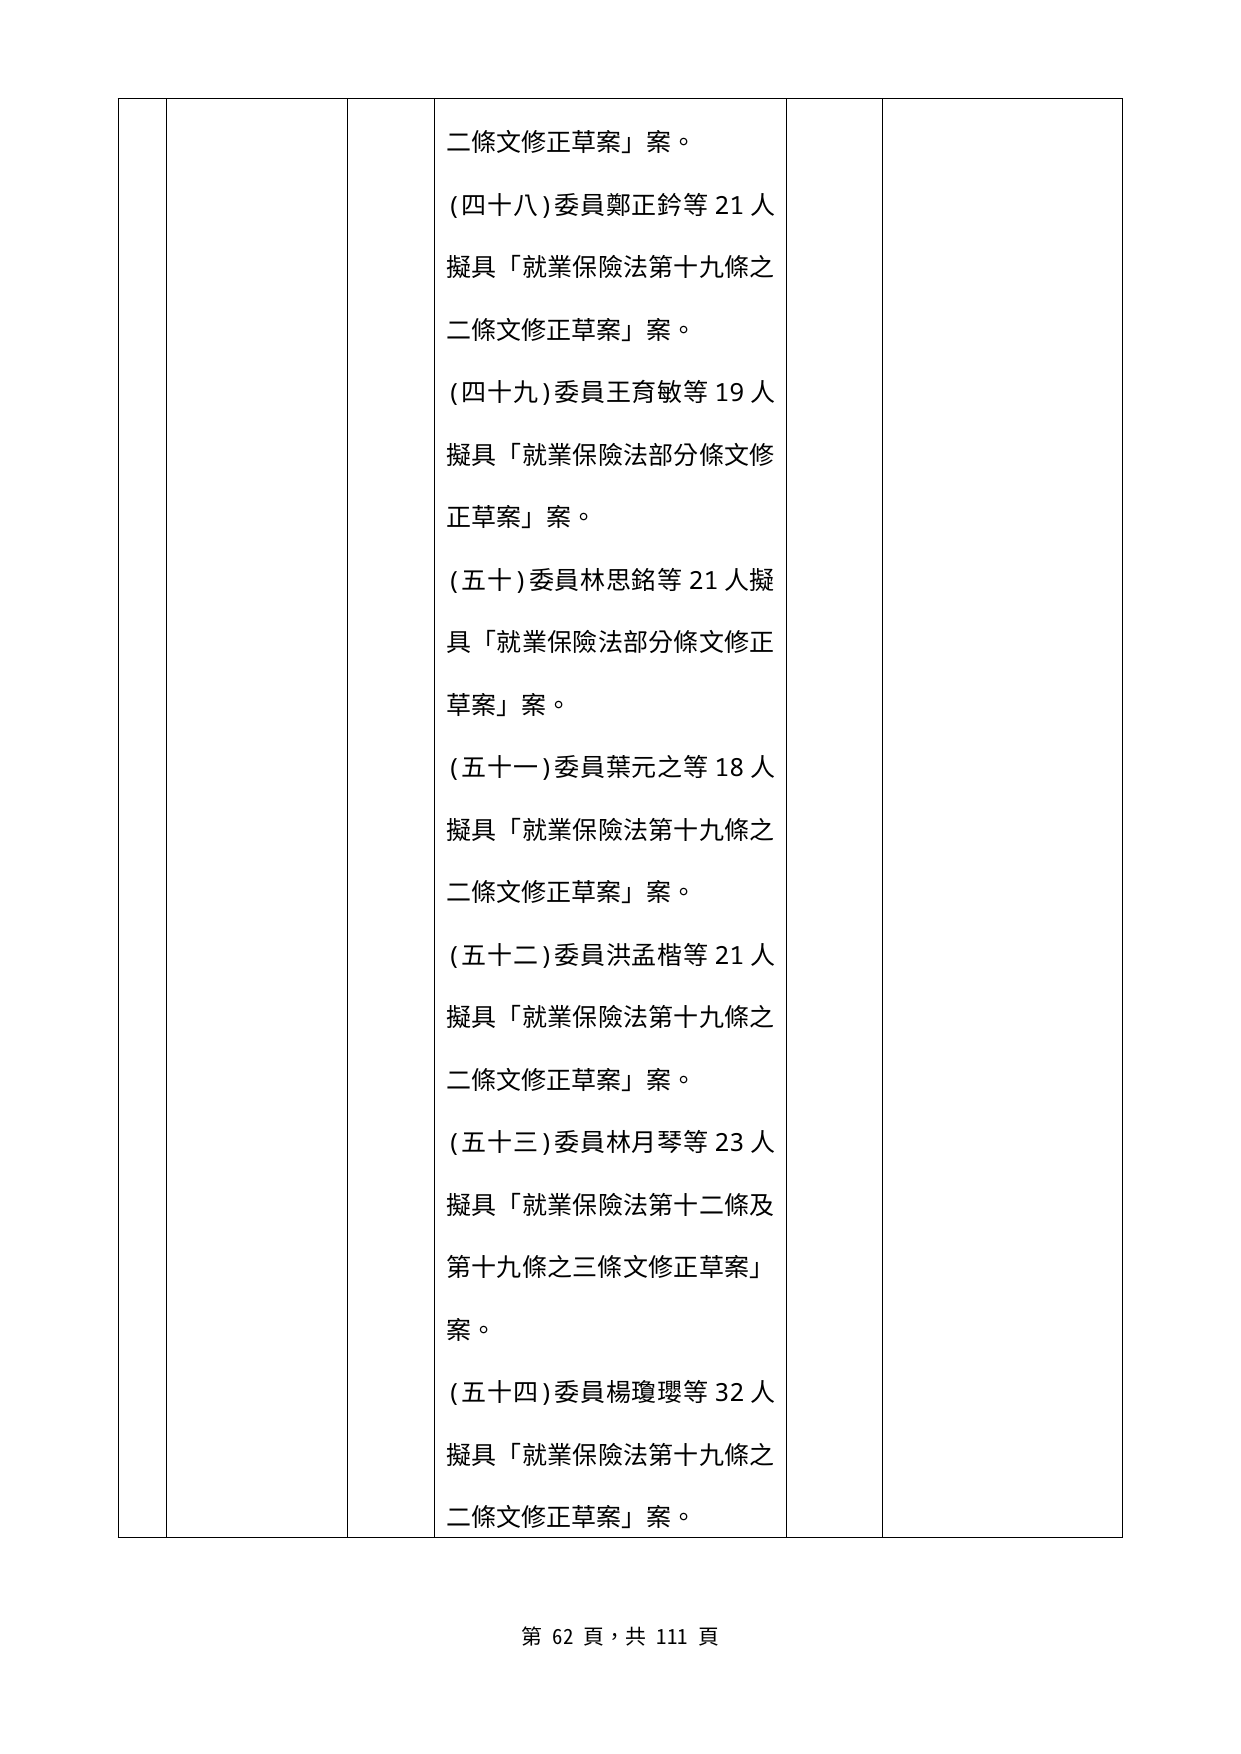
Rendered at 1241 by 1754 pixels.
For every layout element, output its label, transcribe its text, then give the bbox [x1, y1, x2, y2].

table_cell [883, 99, 1122, 1537]
table_cell [348, 99, 434, 1537]
table_cell 二條文修正草案」案。 (四十八)委員鄭正鈐等21人擬具「就業保險法第十九條之二條文修正草案」案。 (四十九)委員王育敏等19人擬具「就業保險法部分條文修正草案」案。 (五十)委員林思銘等21人擬具「就業保險法部分條文修正草案」案。 (五十一)委員葉元之等18人擬具「就業保險法第十九條之二條文修正草案」案。 (五十二)委員洪孟楷等21人擬具「就業保險法第十九條之二條文修正草案」案。 (五十三)委員林月琴等23人擬具「就業保險法第十二條及第十九條之三條文修正草案」案。 (五十四)委員楊瓊瓔等32人擬具「就業保險法第十九條之二條文修正草案」案。 [435, 99, 786, 1537]
table_cell [787, 99, 882, 1537]
table_cell 115.6.3 (三) 115.6.4 (四) [167, 99, 347, 1537]
table_cell [119, 99, 166, 1537]
